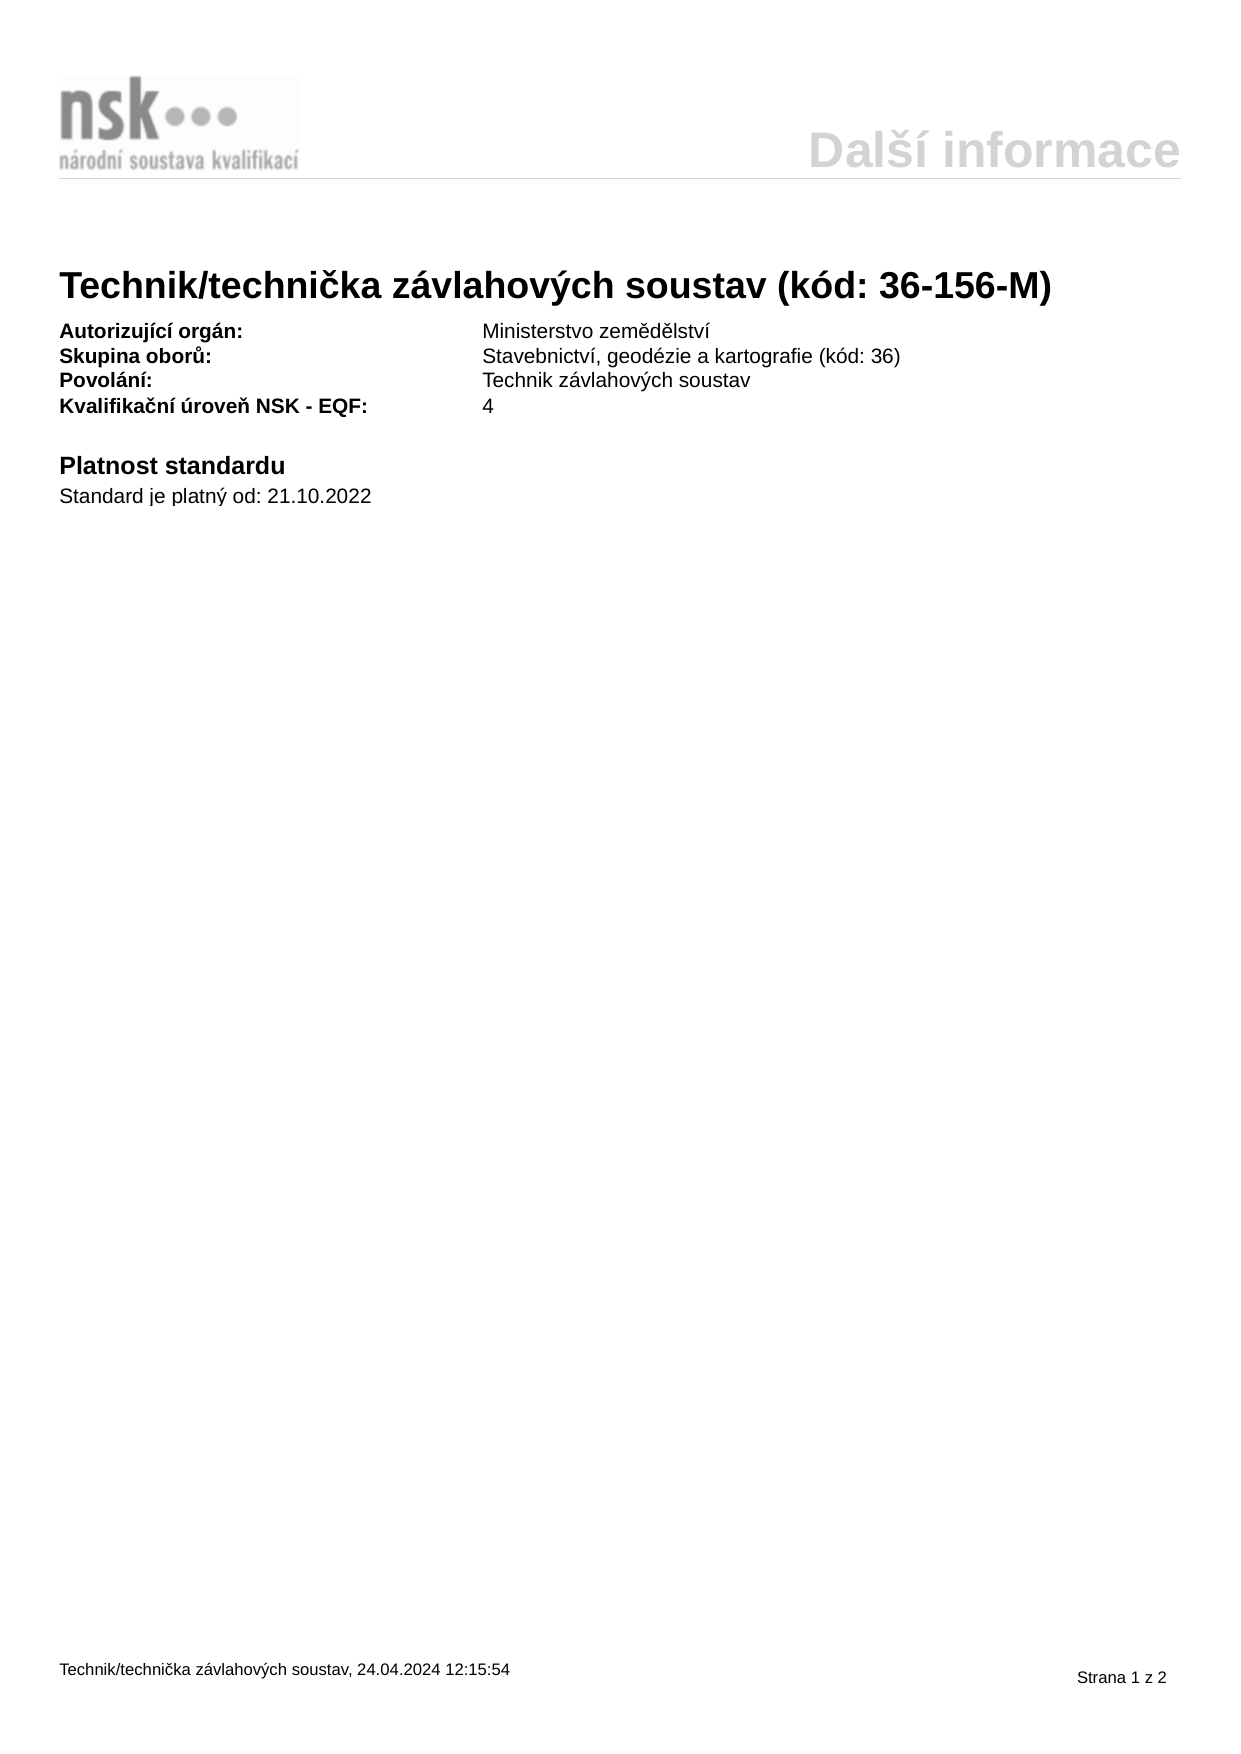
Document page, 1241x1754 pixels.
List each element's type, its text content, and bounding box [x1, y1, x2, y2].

table_cell [1167, 806, 1181, 1106]
table_cell [619, 418, 627, 447]
table_cell [482, 1106, 619, 1383]
table_cell Ministerstvo zemědělství [482, 319, 1181, 344]
table_cell Autorizující orgán: [59, 319, 482, 343]
table_cell [482, 806, 619, 1106]
table_cell [627, 1384, 861, 1659]
table_cell [619, 506, 627, 806]
table_cell Stavebnictví, geodézie a kartografie (kód: 36) [482, 344, 1181, 368]
table_cell Kvalifikační úroveň NSK - EQF: [59, 394, 482, 417]
table_cell [59, 196, 119, 224]
table_cell [59, 1106, 119, 1383]
table_cell [59, 307, 119, 319]
table_cell [59, 179, 1181, 196]
table_cell [627, 806, 861, 1106]
table_cell [619, 172, 627, 178]
picture [58, 59, 620, 172]
table_cell [119, 196, 482, 224]
table_cell [1167, 196, 1181, 224]
table_cell [1167, 418, 1181, 447]
table_cell [1167, 1660, 1181, 1696]
table_cell [59, 1384, 119, 1659]
table_cell [619, 806, 627, 1106]
table_cell [119, 307, 482, 319]
table_cell [119, 806, 482, 1106]
table_cell [482, 172, 619, 178]
table_cell [1167, 1106, 1181, 1383]
table_cell [627, 418, 861, 447]
table_cell [482, 196, 619, 224]
table_cell Technik/technička závlahových soustav (kód: 36-156-M) [59, 224, 1181, 307]
table_cell [482, 307, 619, 319]
table_cell [59, 806, 119, 1106]
table_cell [619, 196, 627, 224]
table_cell [627, 307, 861, 319]
table_cell Skupina oborů: [59, 344, 482, 368]
table_cell Platnost standardu [59, 448, 1181, 483]
table_cell [59, 172, 119, 178]
table_cell [119, 418, 482, 447]
table_cell [627, 506, 861, 806]
table_cell [861, 506, 1167, 806]
table_cell [861, 418, 1167, 447]
table_cell [482, 418, 619, 447]
table_cell Technik závlahových soustav [482, 368, 1181, 393]
table_cell [627, 196, 861, 224]
table_cell Povolání: [59, 368, 482, 392]
table_cell Standard je platný od: 21.10.2022 [59, 484, 1181, 506]
table_cell 4 [482, 394, 1181, 417]
table_cell [119, 172, 482, 178]
table_cell [861, 196, 1167, 224]
table_cell [119, 1384, 482, 1659]
table_cell [482, 1384, 619, 1659]
table_cell [861, 307, 1167, 319]
table_cell [861, 806, 1167, 1106]
table_cell [619, 1106, 627, 1383]
table_cell [619, 1384, 627, 1659]
table_cell Strana 1 z 2 [861, 1660, 1167, 1696]
table_cell [119, 506, 482, 806]
table_cell [1167, 506, 1181, 806]
table_cell [1167, 1384, 1181, 1659]
table_header [620, 59, 627, 172]
table_cell [861, 1106, 1167, 1383]
table_cell [1167, 307, 1181, 319]
table_cell Technik/technička závlahových soustav, 24.04.2024 12:15:54 [59, 1660, 861, 1696]
table_cell [861, 1384, 1167, 1659]
table_cell [59, 418, 119, 447]
table_cell [59, 506, 119, 806]
table_cell [119, 1106, 482, 1383]
table_cell [482, 506, 619, 806]
table_cell [627, 1106, 861, 1383]
table_header Další informace [627, 59, 1181, 178]
table_cell [619, 307, 627, 319]
